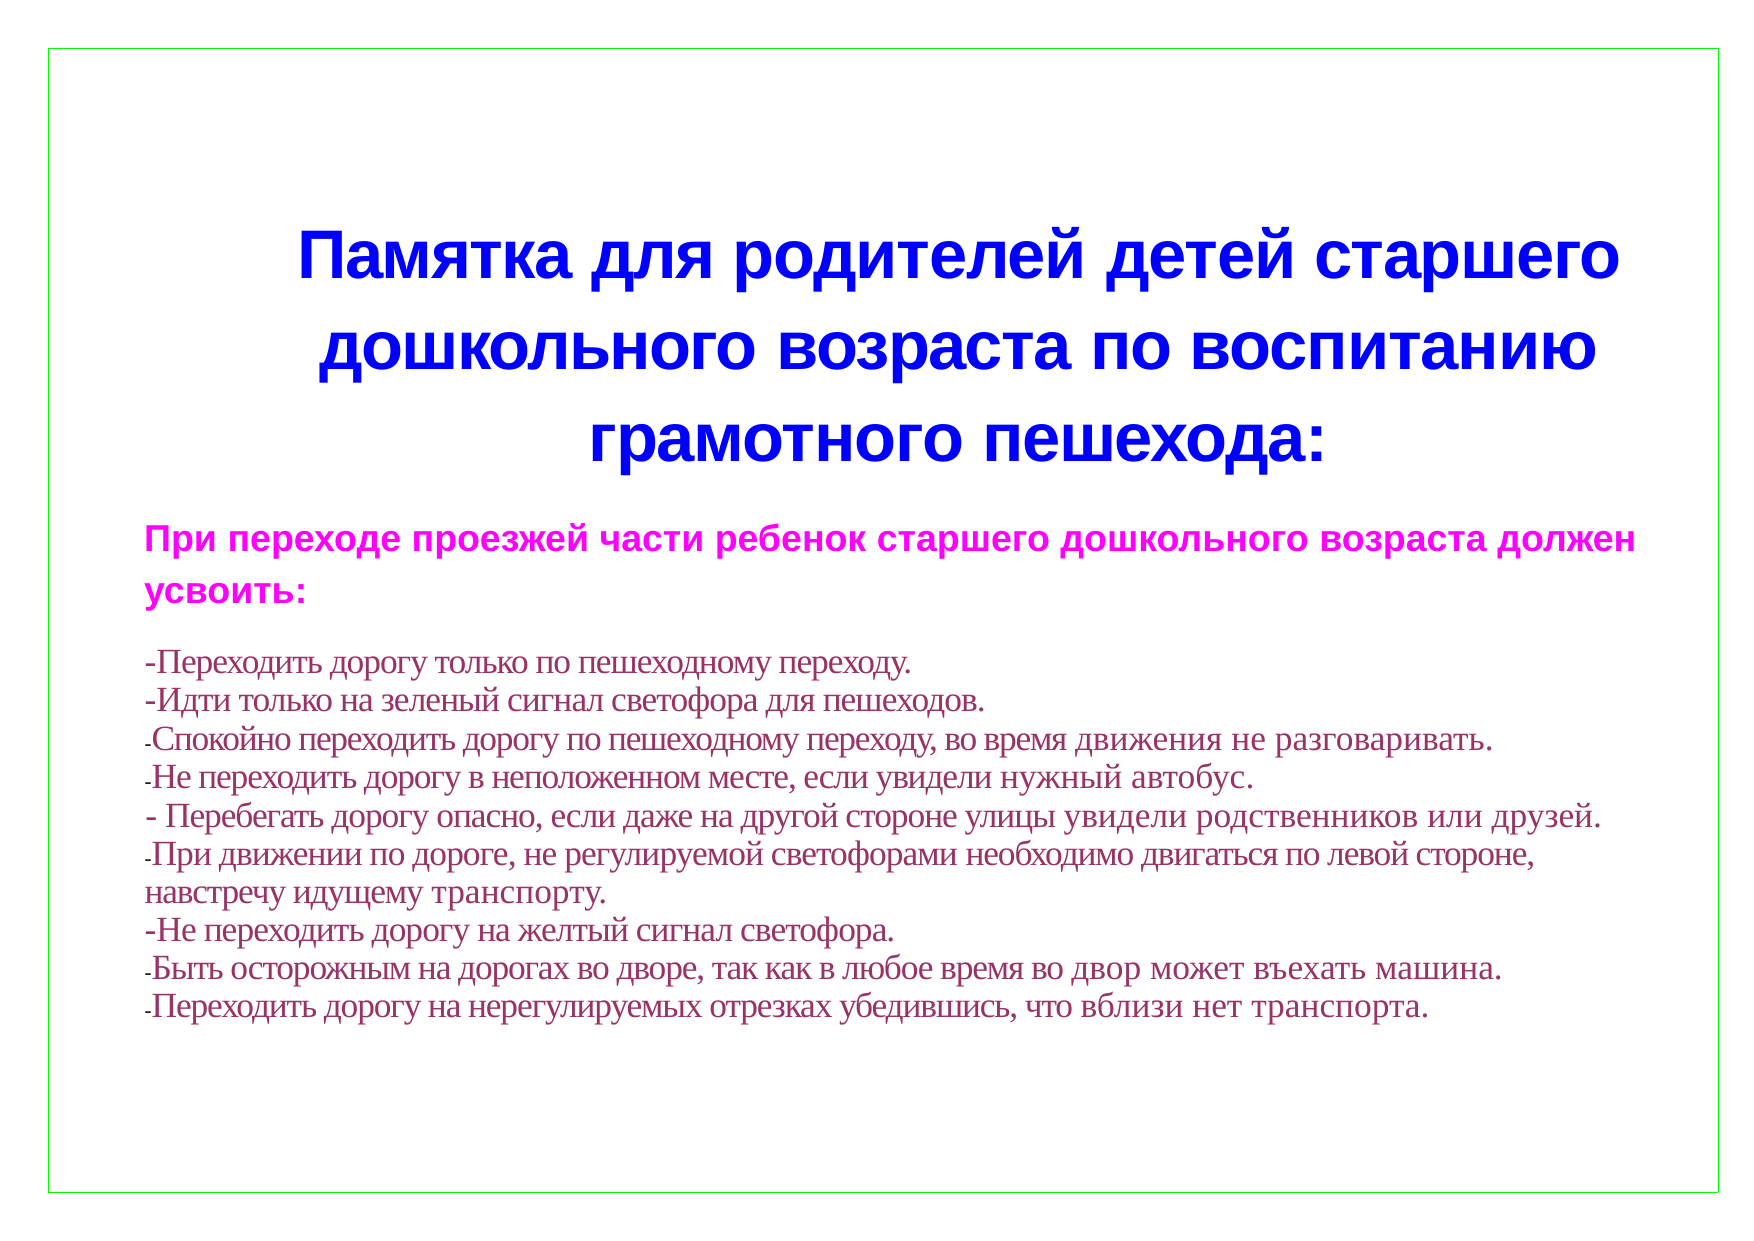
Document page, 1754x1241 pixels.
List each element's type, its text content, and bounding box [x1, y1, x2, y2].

list Переходить дорогу на нерегулируемых отрезках убедившись, что вблизи нет транспорта. [144, 987, 1654, 1025]
list При движении по дороге, не регулируемой светофорами необходимо двигаться по левой стороне, навстречу идущему транспорту. [144, 834, 1654, 911]
list Не переходить дорогу на желтый сигнал светофора. [144, 911, 1654, 949]
text При переходе проезжей части ребенок старшего дошкольного возраста должен усвоить: [144, 510, 1718, 614]
list Переходить дорогу только по пешеходному переходу. [144, 642, 1654, 681]
list Быть осторожным на дорогах во дворе, так как в любое время во двор может въехать машина. [144, 949, 1654, 987]
list Не переходить дорогу в неположенном месте, если увидели нужный автобус. [144, 758, 1654, 797]
list Идти только на зеленый сигнал светофора для пешеходов. [144, 681, 1654, 719]
text - Перебегать дорогу опасно, если даже на другой стороне улицы увидели родственников или друзей. [114, 797, 1654, 834]
list Спокойно переходить дорогу по пешеходному переходу, во время движения не разговаривать. [144, 719, 1654, 758]
text Памятка для родителей детей старшего дошкольного возраста по воспитанию грамотного пешехода: [200, 205, 1718, 479]
